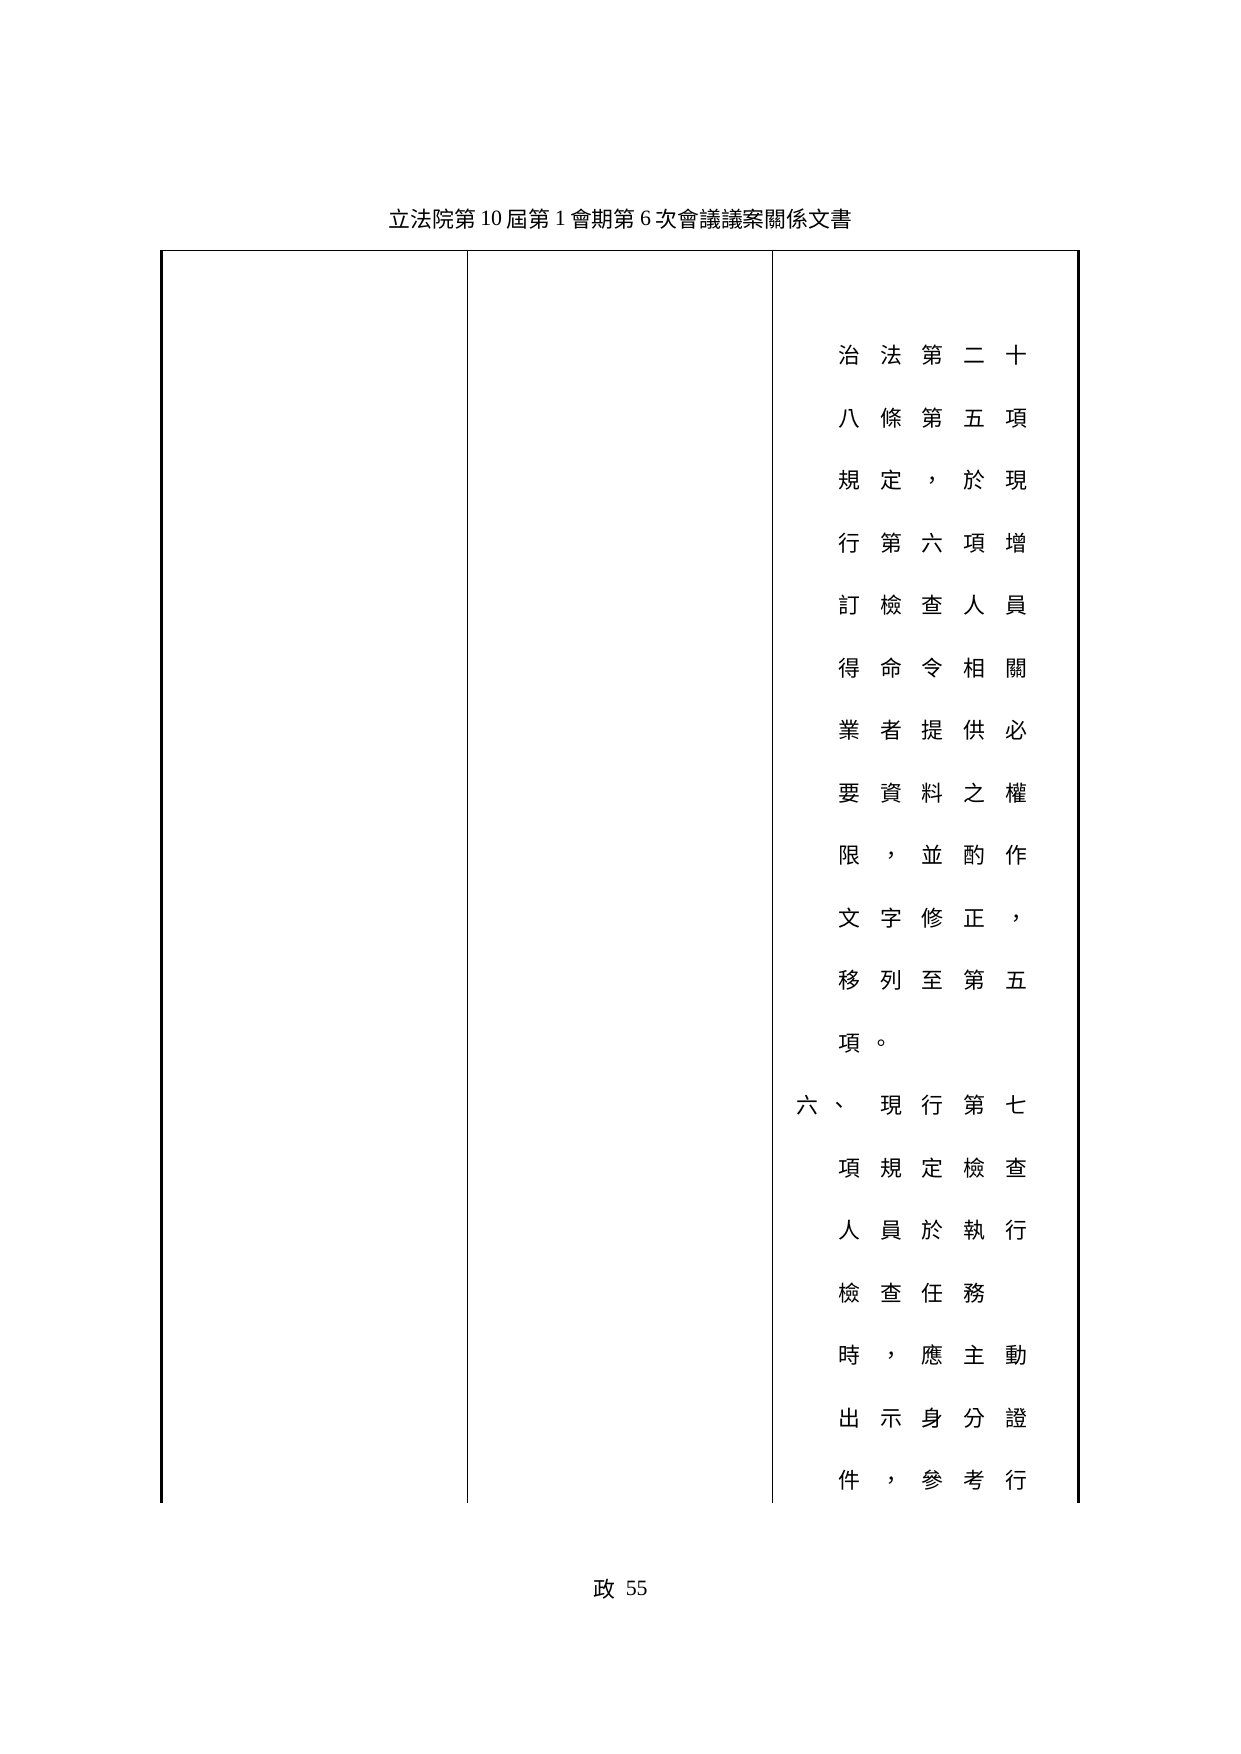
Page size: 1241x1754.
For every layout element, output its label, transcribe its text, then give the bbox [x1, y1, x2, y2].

table_cell 治法第二十八條第五項規定，於現行第六項增訂檢查人員得命令相關業者提供必要資料之權限，並酌作文字修正，移列至第五項。 六、現行第七項規定檢查人員於執行檢查任務時，應主動出示身分證件，參考行 [773, 251, 1077, 1503]
table_cell [163, 251, 467, 1503]
table_cell [468, 251, 772, 1503]
